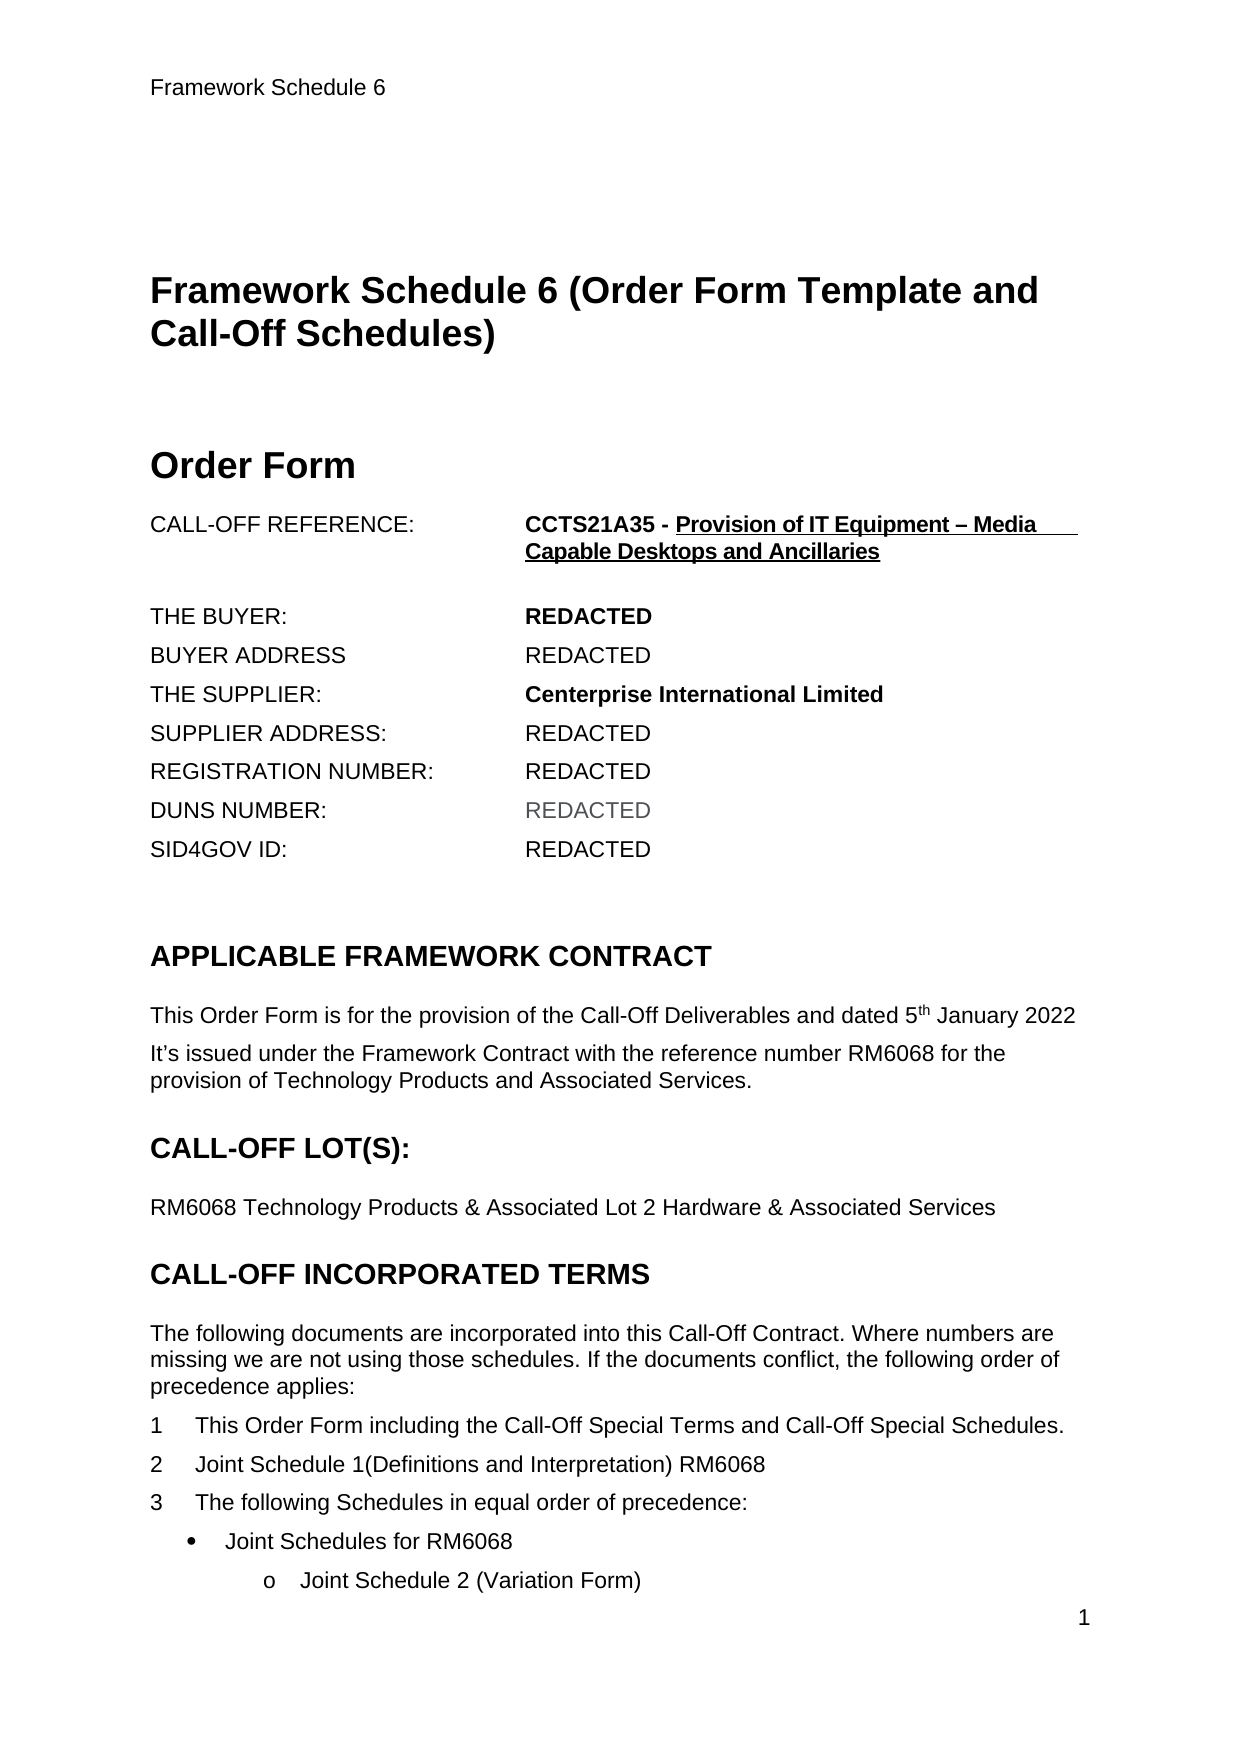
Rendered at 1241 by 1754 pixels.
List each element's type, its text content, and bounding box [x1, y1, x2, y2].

subtitle CALL-OFF LOT(S): [150, 1131, 1090, 1164]
text The following documents are incorporated into this Call-Off Contract. Where numbers are missing we are not using those schedules. If the documents conflict, the following order of precedence applies: [150, 1320, 1090, 1399]
list Joint Schedules for RM6068 [187, 1528, 1090, 1554]
text This Order Form is for the provision of the Call-Off Deliverables and dated 5th January 2022 [150, 1002, 1090, 1028]
list This Order Form including the Call-Off Special Terms and Call-Off Special Schedules. [150, 1412, 1090, 1438]
list Joint Schedule 1(Definitions and Interpretation) RM6068 [150, 1451, 1090, 1477]
text DUNS NUMBER: REDACTED [150, 797, 1090, 823]
subtitle CALL-OFF REFERENCE: CCTS21A35 - Provision of IT Equipment – Media Capable Desktops and Ancillaries [150, 511, 1090, 564]
text REGISTRATION NUMBER: REDACTED [150, 758, 1090, 785]
subtitle Framework Schedule 6 (Order Form Template and Call-Off Schedules) [150, 268, 1090, 354]
list Joint Schedule 2 (Variation Form) [262, 1567, 1090, 1595]
text SUPPLIER ADDRESS: REDACTED [150, 719, 1090, 746]
subtitle Order Form [150, 443, 1090, 486]
subtitle APPLICABLE FRAMEWORK CONTRACT [150, 939, 1090, 972]
list The following Schedules in equal order of precedence: [150, 1489, 1090, 1516]
subtitle CALL-OFF INCORPORATED TERMS [150, 1257, 1090, 1291]
text SID4GOV ID: REDACTED [150, 836, 1090, 862]
text THE SUPPLIER: Centerprise International Limited [150, 681, 1090, 707]
text THE BUYER: REDACTED [150, 603, 1090, 629]
text RM6068 Technology Products & Associated Lot 2 Hardware & Associated Services [150, 1193, 1090, 1220]
text It’s issued under the Framework Contract with the reference number RM6068 for the provision of Technology Products and Associated Services. [150, 1040, 1090, 1093]
text BUYER ADDRESS REDACTED [150, 642, 1090, 668]
